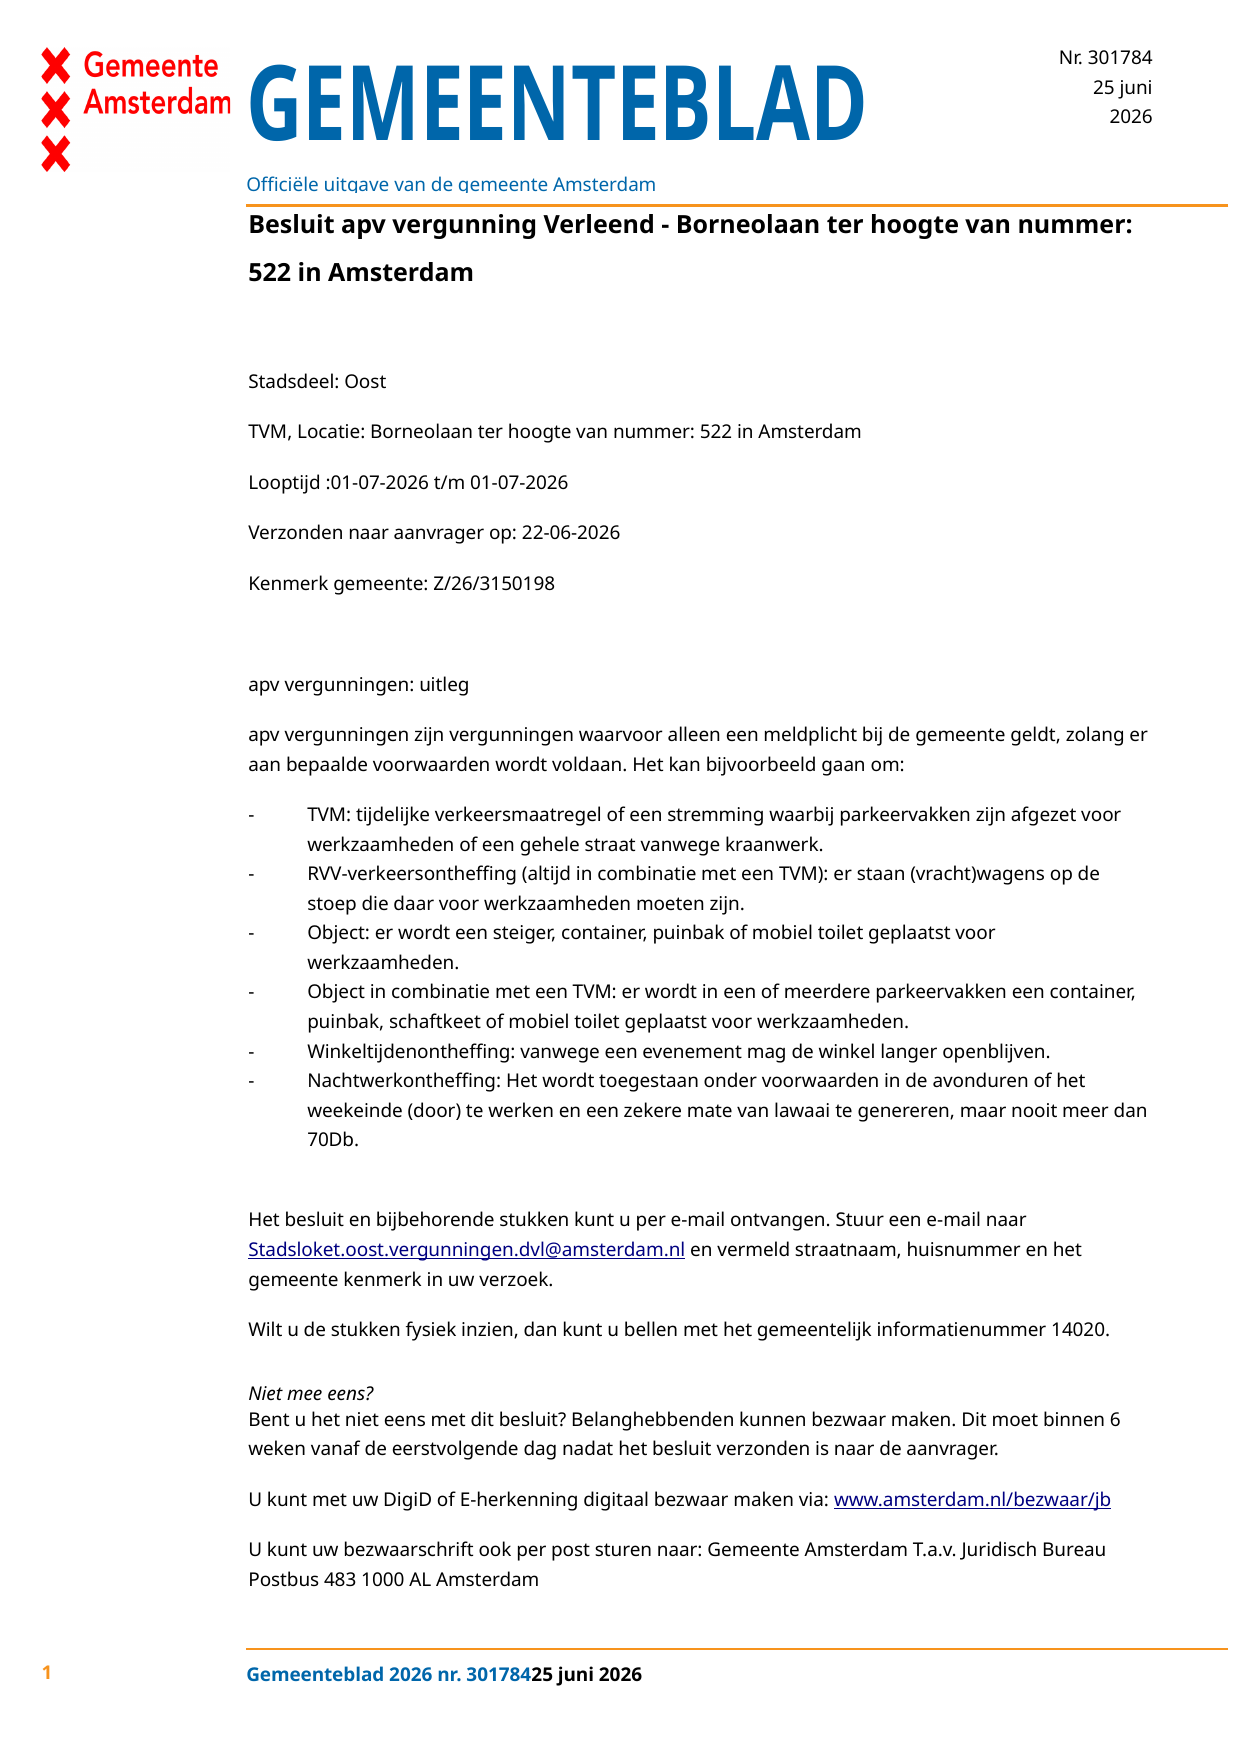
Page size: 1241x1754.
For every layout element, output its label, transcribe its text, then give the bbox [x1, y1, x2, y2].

text Wilt u de stukken fysiek inzien, dan kunt u bellen met het gemeentelijk informatienummer 14020. [248, 1316, 1152, 1342]
text Het besluit en bijbehorende stukken kunt u per e-mail ontvangen. Stuur een e-mail naar Stadsloket.oost.vergunningen.dvl@amsterdam.nl en vermeld straatnaam, huisnummer en het gemeente kenmerk in uw verzoek. [248, 1207, 1152, 1292]
list Object: er wordt een steiger, container, puinbak of mobiel toilet geplaatst voor werkzaamheden. [248, 919, 1152, 975]
text Besluit apv vergunning Verleend - Borneolaan ter hoogte van nummer: 522 in Amsterdam [248, 207, 1152, 288]
list TVM: tijdelijke verkeersmaatregel of een stremming waarbij parkeervakken zijn afgezet voor werkzaamheden of een gehele straat vanwege kraanwerk. [248, 801, 1152, 857]
text Verzonden naar aanvrager op: 22-06-2026 [248, 519, 1152, 545]
list Winkeltijdenontheffing: vanwege een evenement mag de winkel langer openblijven. [248, 1038, 1152, 1064]
list Object in combinatie met een TVM: er wordt in een of meerdere parkeervakken een container, puinbak, schaftkeet of mobiel toilet geplaatst voor werkzaamheden. [248, 979, 1152, 1034]
list RVV-verkeersontheffing (altijd in combinatie met een TVM): er staan (vracht)wagens op de stoep die daar voor werkzaamheden moeten zijn. [248, 860, 1152, 916]
text Bent u het niet eens met dit besluit? Belanghebbenden kunnen bezwaar maken. Dit moet binnen 6 weken vanaf de eerstvolgende dag nadat het besluit verzonden is naar de aanvrager. [248, 1406, 1152, 1461]
text apv vergunningen zijn vergunningen waarvoor alleen een meldplicht bij de gemeente geldt, zolang er aan bepaalde voorwaarden wordt voldaan. Het kan bijvoorbeeld gaan om: [248, 721, 1152, 777]
text TVM, Locatie: Borneolaan ter hoogte van nummer: 522 in Amsterdam [248, 419, 1152, 444]
picture [41, 47, 231, 172]
text Niet mee eens? [248, 1380, 1152, 1406]
text Kenmerk gemeente: Z/26/3150198 [248, 570, 1152, 596]
text Looptijd :01-07-2026 t/m 01-07-2026 [248, 469, 1152, 495]
list Nachtwerkontheffing: Het wordt toegestaan onder voorwaarden in de avonduren of het weekeinde (door) te werken en een zekere mate van lawaai te genereren, maar nooit meer dan 70Db. [248, 1067, 1152, 1152]
text Stadsdeel: Oost [248, 368, 1152, 394]
text U kunt met uw DigiD of E-herkenning digitaal bezwaar maken via: www.amsterdam.nl/bezwaar/jb [248, 1486, 1152, 1512]
text apv vergunningen: uitleg [248, 671, 1152, 697]
text U kunt uw bezwaarschrift ook per post sturen naar: Gemeente Amsterdam T.a.v. Juridisch Bureau Postbus 483 1000 AL Amsterdam [248, 1536, 1152, 1592]
